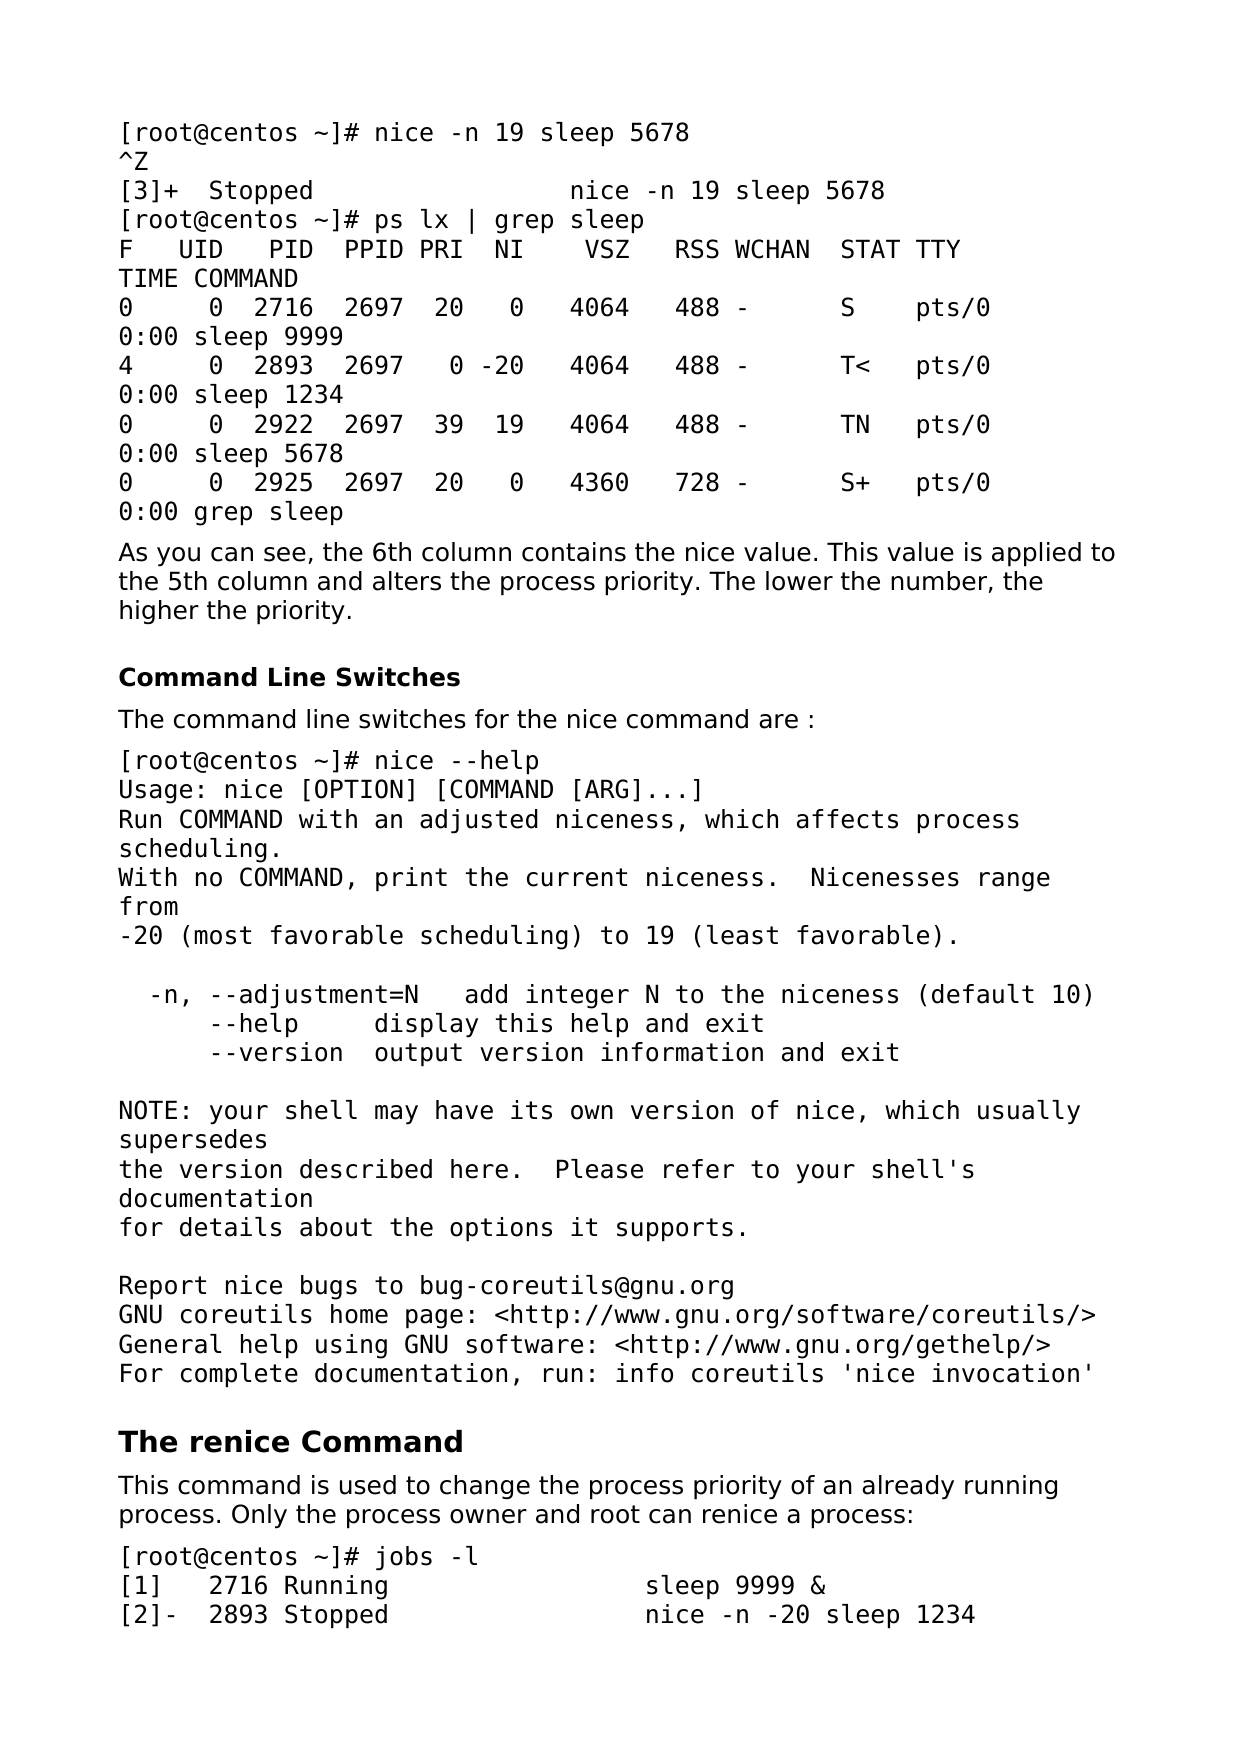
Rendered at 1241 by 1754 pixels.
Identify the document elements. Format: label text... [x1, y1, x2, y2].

subtitle Command Line Switches [118, 663, 1122, 692]
text This command is used to change the process priority of an already running process. Only the process owner and root can renice a process: [118, 1471, 1122, 1530]
text As you can see, the 6th column contains the nice value. This value is applied to the 5th column and alters the process priority. The lower the number, the higher the priority. [118, 538, 1122, 626]
text [root@centos ~]# jobs -l [1] 2716 Running sleep 9999 & [2]- 2893 Stopped nice -n -20 sleep 1234 [118, 1542, 1122, 1630]
subtitle The renice Command [118, 1425, 1122, 1459]
text The command line switches for the nice command are : [118, 705, 1122, 734]
text [root@centos ~]# nice -n 19 sleep 5678 ^Z [3]+ Stopped nice -n 19 sleep 5678 [root@centos ~]# ps lx | grep sleep F UID PID PPID PRI NI VSZ RSS WCHAN STAT TTY TIME COMMAND 0 0 2716 2697 20 0 4064 488 - S pts/0 0:00 sleep 9999 4 0 2893 2697 0 -20 4064 488 - T< pts/0 0:00 sleep 1234 0 0 2922 2697 39 19 4064 488 - TN pts/0 0:00 sleep 5678 0 0 2925 2697 20 0 4360 728 - S+ pts/0 0:00 grep sleep [118, 118, 1122, 526]
text [root@centos ~]# nice --help Usage: nice [OPTION] [COMMAND [ARG]...] Run COMMAND with an adjusted niceness, which affects process scheduling. With no COMMAND, print the current niceness. Nicenesses range from -20 (most favorable scheduling) to 19 (least favorable). -n, --adjustment=N add integer N to the niceness (default 10) --help display this help and exit --version output version information and exit NOTE: your shell may have its own version of nice, which usually supersedes the version described here. Please refer to your shell's documentation for details about the options it supports. Report nice bugs to bug-coreutils@gnu.org GNU coreutils home page: <http://www.gnu.org/software/coreutils/> General help using GNU software: <http://www.gnu.org/gethelp/> For complete documentation, run: info coreutils 'nice invocation' [118, 747, 1122, 1388]
